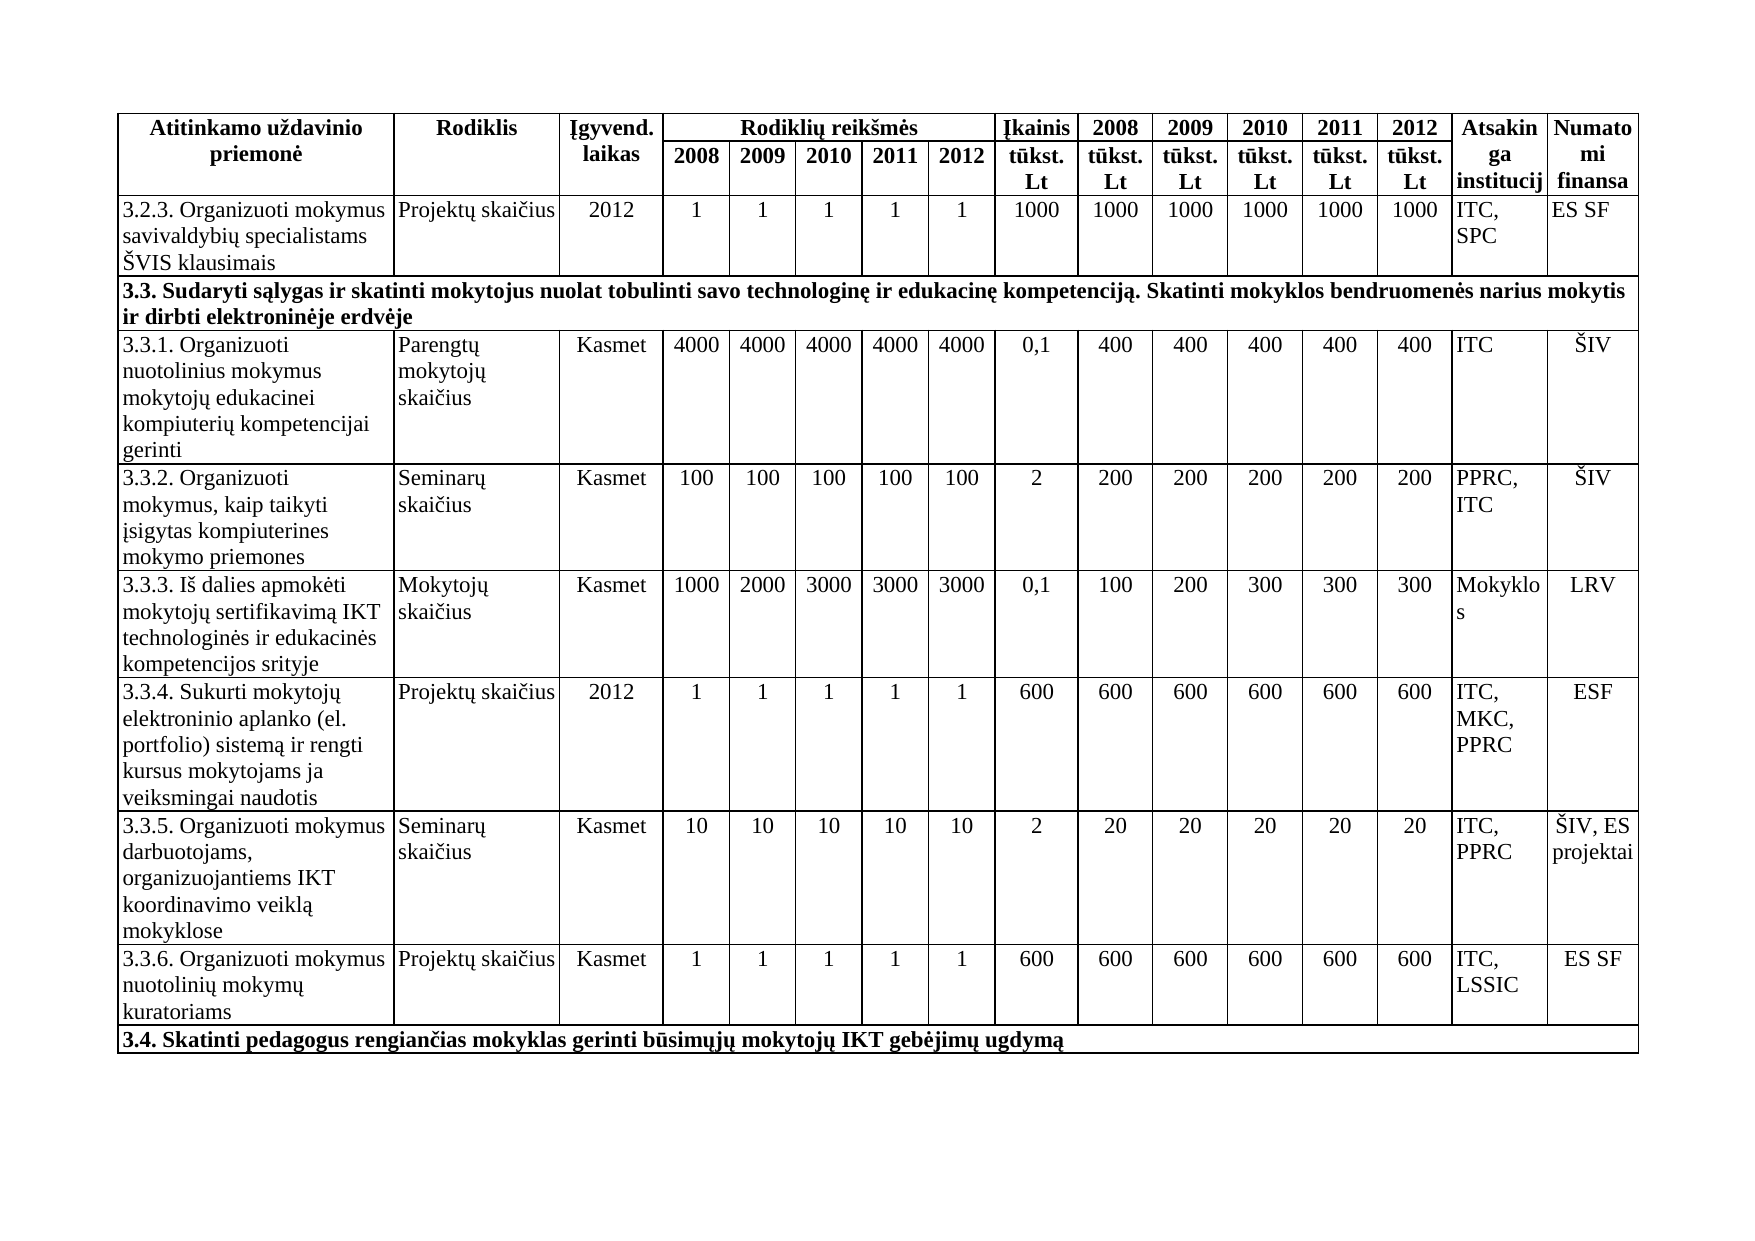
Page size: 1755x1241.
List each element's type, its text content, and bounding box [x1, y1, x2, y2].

table_cell ITC, LSSIC [1453, 945, 1547, 1024]
table_cell Seminarų skaičius [395, 812, 559, 943]
table_cell 2 [996, 812, 1077, 943]
table_cell 10 [929, 812, 994, 943]
table_cell [1298, 142, 1302, 194]
table_cell [1228, 142, 1232, 194]
table_cell 1 [796, 945, 861, 1024]
table_cell ITC, SPC [1453, 196, 1547, 275]
table_cell 1 [664, 196, 729, 275]
table_cell ŠIV [1548, 465, 1638, 570]
table_cell 0,1 [996, 571, 1077, 677]
table_cell 1 [664, 945, 729, 1024]
table_cell 200 [1153, 465, 1227, 570]
table_cell 0,1 [996, 331, 1077, 463]
table_cell 100 [1079, 571, 1152, 677]
table_cell 600 [1303, 678, 1377, 810]
table_cell Mokytojų skaičius [395, 571, 559, 677]
table_cell 1 [796, 678, 861, 810]
table_cell 3000 [863, 571, 928, 677]
table_cell ITC, MKC, PPRC [1453, 678, 1547, 810]
table_cell 2010 [796, 142, 861, 194]
table_cell ESF [1548, 678, 1638, 810]
table_cell 100 [863, 465, 928, 570]
table_cell 300 [1303, 571, 1377, 677]
table_cell Kasmet [560, 571, 662, 677]
table_cell 2012 [929, 142, 994, 194]
table_cell 400 [1378, 331, 1451, 463]
table_cell [1148, 142, 1152, 194]
table_cell 1000 [664, 571, 729, 677]
table_cell Seminarų skaičius [395, 465, 559, 570]
table_cell 1 [929, 678, 994, 810]
table_cell 600 [1378, 945, 1451, 1024]
table_cell 400 [1303, 331, 1377, 463]
table_cell 600 [1079, 678, 1152, 810]
table_cell 3000 [796, 571, 861, 677]
table_cell ITC, PPRC [1453, 812, 1547, 943]
table_header 2011 [1303, 114, 1307, 140]
table_cell Kasmet [560, 812, 662, 943]
table_cell ITC [1453, 331, 1547, 463]
table_cell 20 [1153, 812, 1227, 943]
table_header 2008 [1148, 114, 1152, 140]
table_cell [1303, 142, 1307, 194]
table_cell LRV [1548, 571, 1638, 677]
table_cell 1 [863, 945, 928, 1024]
table_cell 300 [1228, 571, 1302, 677]
table_cell 600 [1079, 945, 1152, 1024]
table_cell 2012 [560, 196, 662, 275]
table_cell 1 [730, 678, 795, 810]
table_header 2011 [1373, 114, 1377, 140]
table_cell 300 [1378, 571, 1451, 677]
table_cell 1 [929, 945, 994, 1024]
table_cell 100 [664, 465, 729, 570]
table_cell 4000 [796, 331, 861, 463]
table_cell 1000 [1228, 196, 1302, 275]
table_header 2010 [1228, 114, 1232, 140]
table_cell 200 [1303, 465, 1377, 570]
table_cell Projektų skaičius [395, 196, 559, 275]
table_cell Projektų skaičius [395, 945, 559, 1024]
table_cell 20 [1079, 812, 1152, 943]
table_cell 20 [1303, 812, 1377, 943]
table_cell 600 [1228, 945, 1302, 1024]
table_cell 600 [1153, 678, 1227, 810]
table_cell 3000 [929, 571, 994, 677]
table_cell 10 [863, 812, 928, 943]
table_cell 1 [730, 945, 795, 1024]
table_cell 1 [863, 196, 928, 275]
table_cell [1223, 142, 1227, 194]
table_cell [1373, 142, 1377, 194]
table_cell 2 [996, 465, 1077, 570]
table_cell 600 [996, 945, 1077, 1024]
table_cell 600 [1153, 945, 1227, 1024]
table_cell Parengtų mokytojų skaičius [395, 331, 559, 463]
table_cell 1 [796, 196, 861, 275]
table_header Atitinkamo uždavinio priemonė [119, 114, 393, 194]
table_cell 10 [796, 812, 861, 943]
table_cell 20 [1228, 812, 1302, 943]
table_cell 4000 [730, 331, 795, 463]
table_cell 1 [929, 196, 994, 275]
table_header Rodiklis [395, 114, 559, 194]
table_cell Projektų skaičius [395, 678, 559, 810]
table_cell 4000 [863, 331, 928, 463]
table_cell 400 [1079, 331, 1152, 463]
table_cell 1000 [1153, 196, 1227, 275]
table_header 2009 [1153, 114, 1157, 140]
table_cell 2008 [664, 142, 729, 194]
table_cell 1 [730, 196, 795, 275]
table_cell ES SF [1548, 945, 1638, 1024]
table_cell 1000 [996, 196, 1077, 275]
table_cell 600 [1378, 678, 1451, 810]
table_cell 100 [929, 465, 994, 570]
table_cell 200 [1153, 571, 1227, 677]
table_cell Kasmet [560, 945, 662, 1024]
table_cell 10 [730, 812, 795, 943]
table_cell 1000 [1079, 196, 1152, 275]
table_cell 200 [1079, 465, 1152, 570]
table_header 2010 [1298, 114, 1302, 140]
table_cell 200 [1228, 465, 1302, 570]
table_cell [1153, 142, 1157, 194]
table_cell ES SF [1548, 196, 1638, 275]
table_cell 2000 [730, 571, 795, 677]
table_cell Mokyklos [1453, 571, 1547, 677]
table_cell 2011 [863, 142, 928, 194]
table_cell 4000 [664, 331, 729, 463]
table_cell 100 [796, 465, 861, 570]
table_cell 600 [1228, 678, 1302, 810]
table_cell 1 [863, 678, 928, 810]
table_cell 1000 [1378, 196, 1451, 275]
table_cell ŠIV [1548, 331, 1638, 463]
table_cell 4000 [929, 331, 994, 463]
table_cell 400 [1228, 331, 1302, 463]
table_cell 2009 [730, 142, 795, 194]
table_cell 400 [1153, 331, 1227, 463]
table_cell PPRC, ITC [1453, 465, 1547, 570]
table_cell ŠIV, ES projektai [1548, 812, 1638, 943]
table_cell 600 [1303, 945, 1377, 1024]
table_cell Kasmet [560, 465, 662, 570]
table_cell 10 [664, 812, 729, 943]
table_cell 2012 [560, 678, 662, 810]
table_cell 200 [1378, 465, 1451, 570]
table_header 2009 [1223, 114, 1227, 140]
table_cell Kasmet [560, 331, 662, 463]
table_cell 600 [996, 678, 1077, 810]
table_cell 20 [1378, 812, 1451, 943]
table_cell 100 [730, 465, 795, 570]
table_cell 1000 [1303, 196, 1377, 275]
table_cell 1 [664, 678, 729, 810]
table_header Įgyvend. laikas [560, 114, 662, 194]
